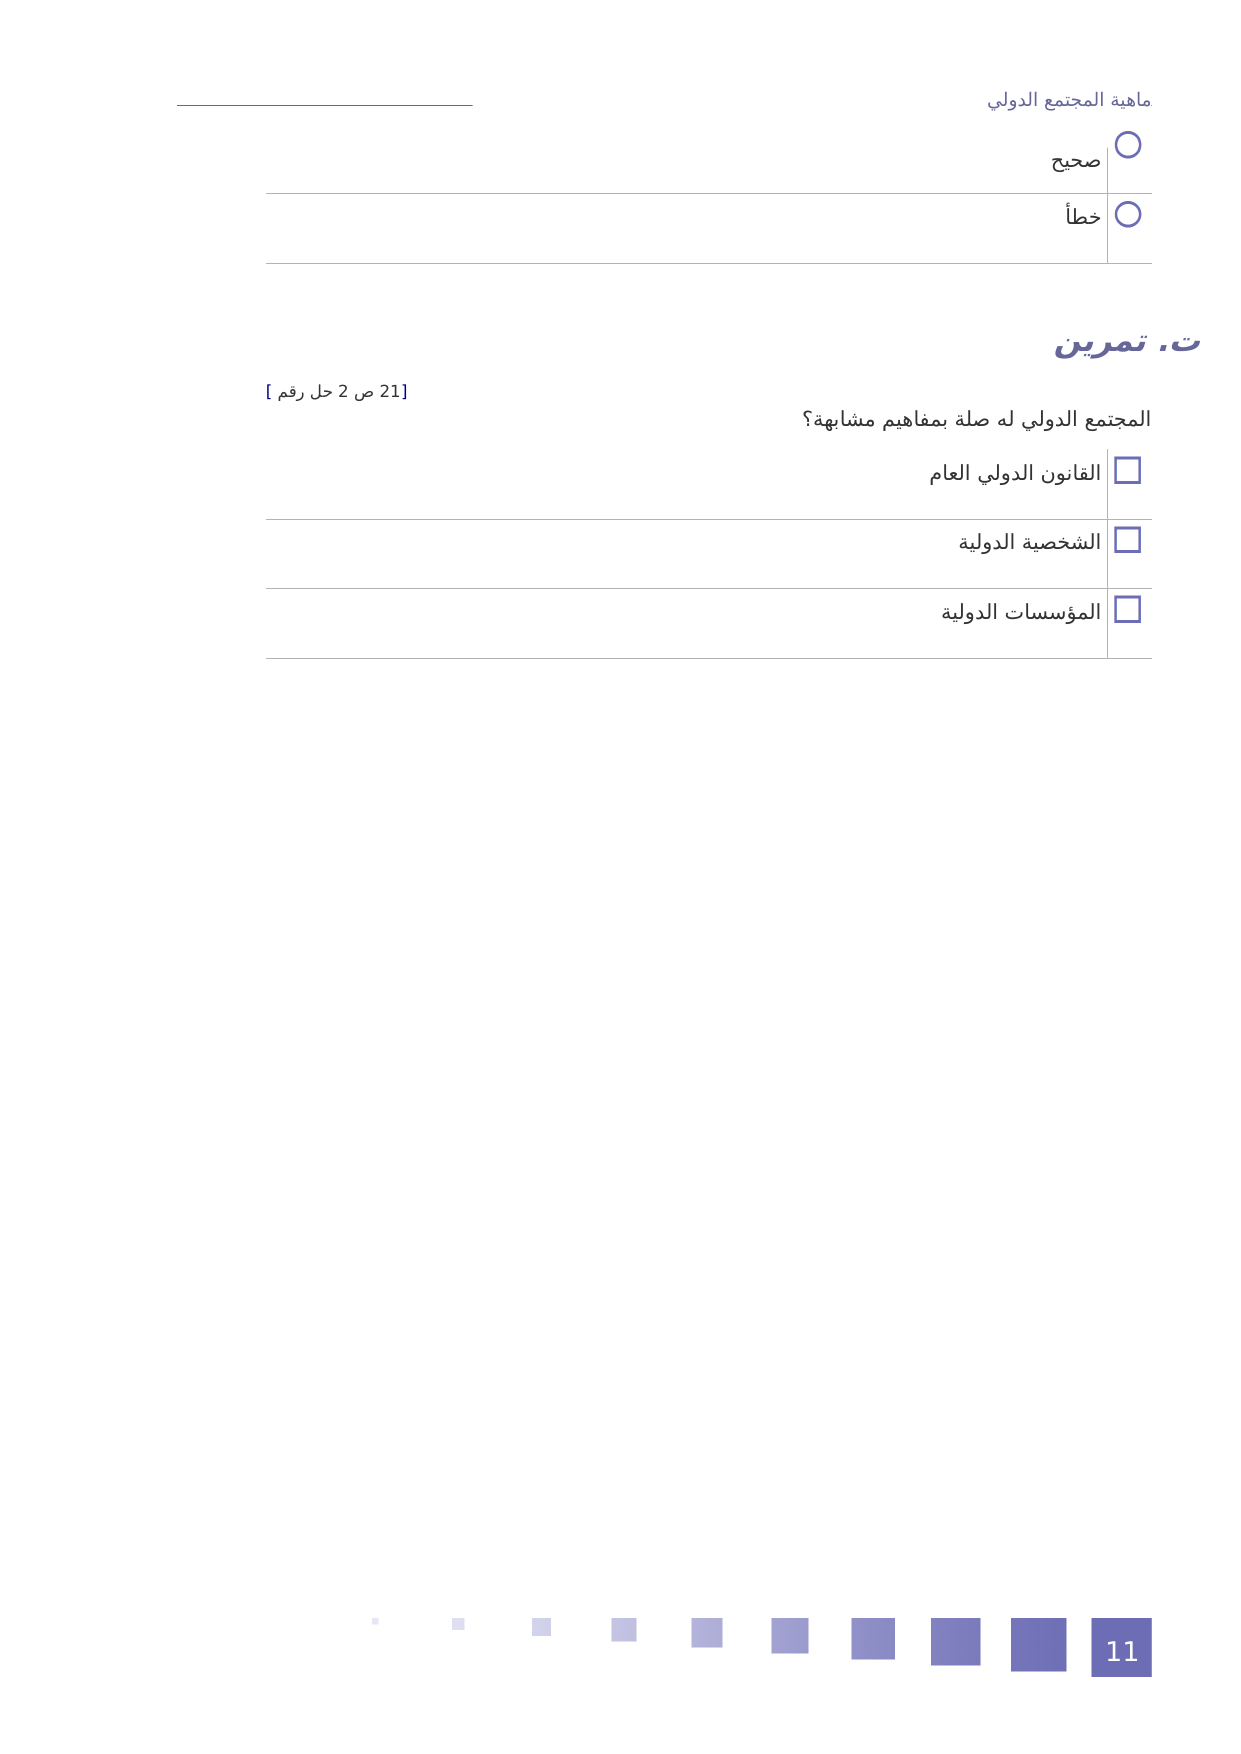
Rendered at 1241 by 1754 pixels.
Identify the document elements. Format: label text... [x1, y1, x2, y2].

table_header [1108, 148, 1152, 193]
table_cell [1108, 194, 1152, 263]
table_cell [1108, 520, 1152, 524]
table_header [1108, 449, 1152, 484]
text [21 ص 2 حل رقم ] [266, 382, 1152, 401]
picture [1113, 593, 1143, 624]
table_header القانون الدولي العام [266, 449, 1107, 519]
picture [1113, 455, 1143, 485]
picture [177, 1618, 1152, 1677]
table_header صحيح [266, 124, 1107, 193]
table_cell خطأ [266, 194, 1107, 263]
table_cell الشخصية الدولية [266, 520, 1107, 588]
table_cell [1108, 589, 1152, 623]
table_cell المؤسسات الدولية [266, 589, 1107, 658]
picture [1113, 524, 1143, 554]
table_cell [1108, 525, 1152, 588]
table_header [1108, 485, 1152, 519]
text المجتمع الدولي له صلة بمفاهيم مشابهة؟ [266, 407, 1152, 432]
title تمرين [266, 322, 1211, 358]
picture [1113, 199, 1143, 229]
picture [1113, 129, 1143, 160]
table_cell [1108, 624, 1152, 658]
